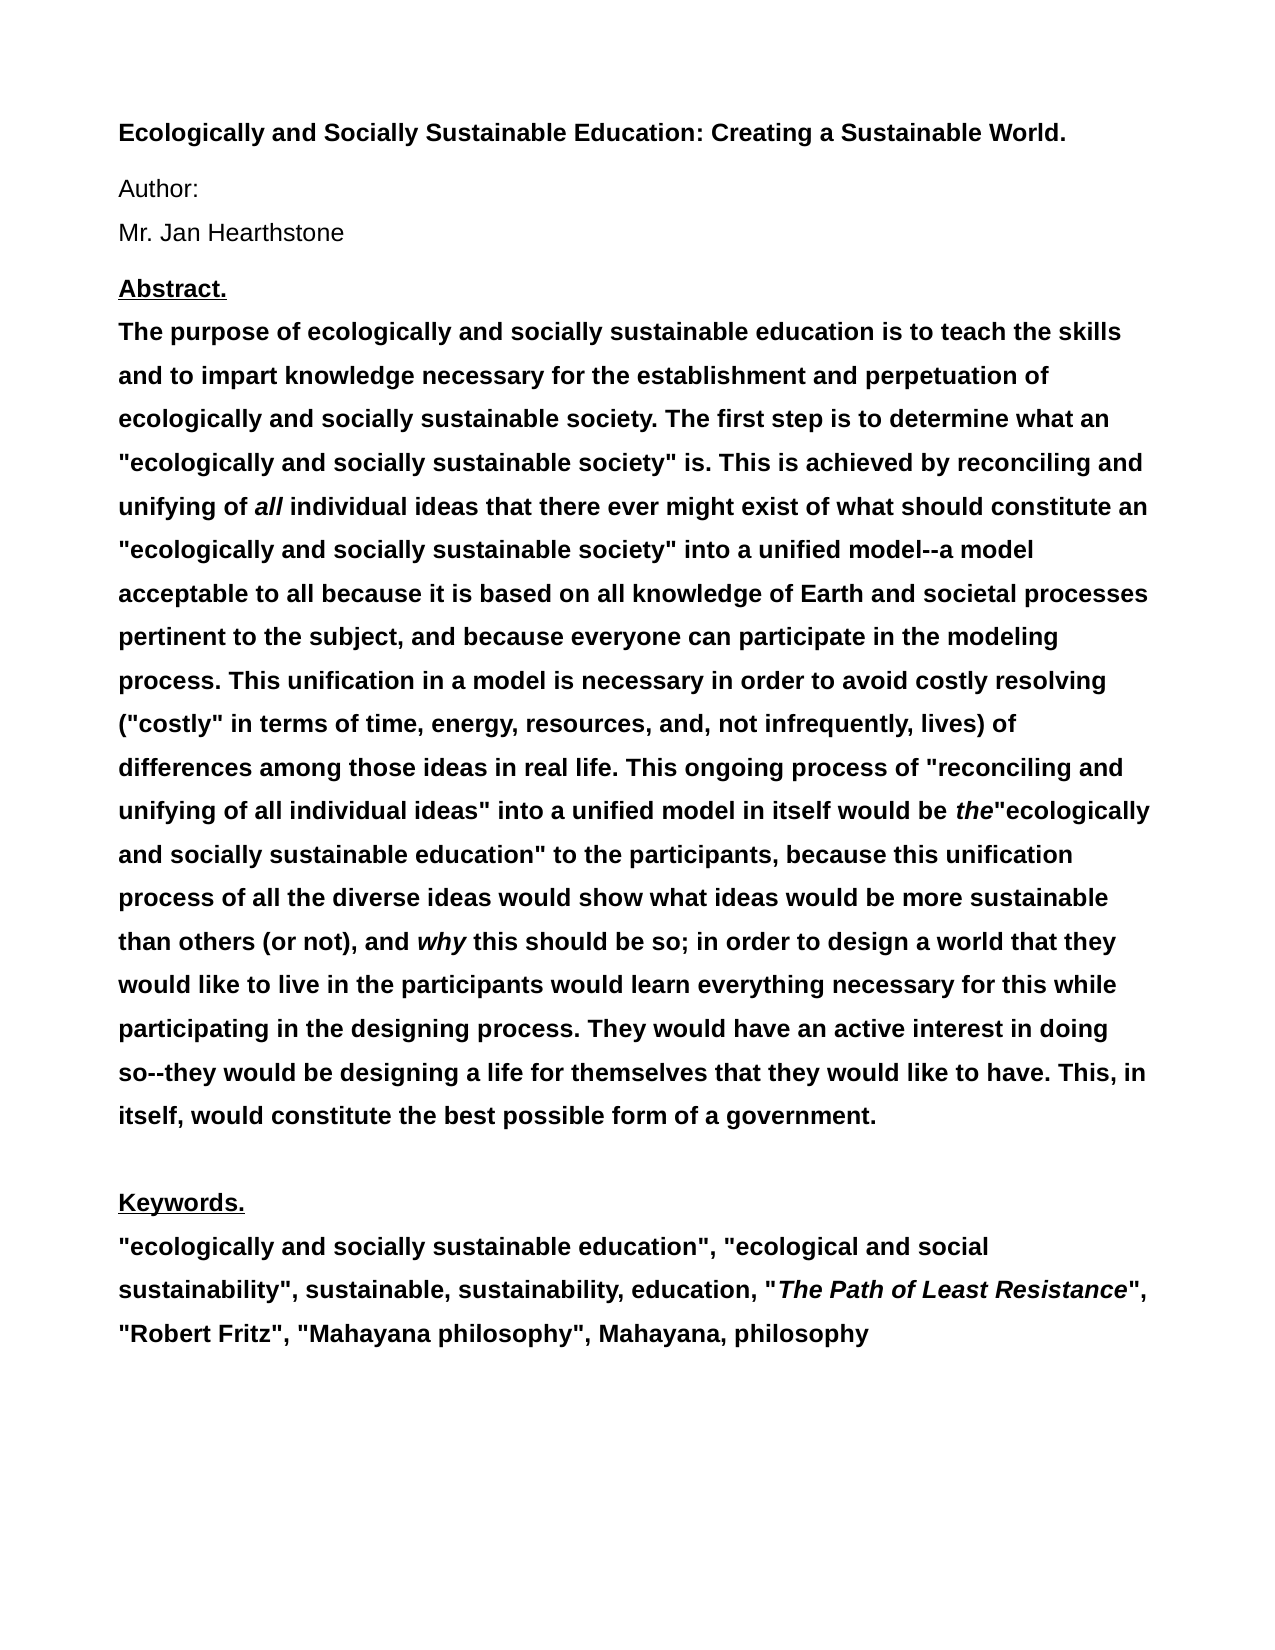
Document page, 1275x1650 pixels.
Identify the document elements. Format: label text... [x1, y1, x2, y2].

text Ecologically and Socially Sustainable Education: Creating a Sustainable World. [118, 118, 1157, 147]
text Author: Mr. Jan Hearthstone [118, 174, 1157, 247]
text Abstract. The purpose of ecologically and socially sustainable education is to teach the skills and to impart knowledge necessary for the establishment and perpetuation of ecologically and socially sustainable society. The first step is to determine what an "ecologically and socially sustainable society" is. This is achieved by reconciling and unifying of all individual ideas that there ever might exist of what should constitute an "ecologically and socially sustainable society" into a unified model--a model acceptable to all because it is based on all knowledge of Earth and societal processes pertinent to the subject, and because everyone can participate in the modeling process. This unification in a model is necessary in order to avoid costly resolving ("costly" in terms of time, energy, resources, and, not infrequently, lives) of differences among those ideas in real life. This ongoing process of "reconciling and unifying of all individual ideas" into a unified model in itself would be the"ecologically and socially sustainable education" to the participants, because this unification process of all the diverse ideas would show what ideas would be more sustainable than others (or not), and why this should be so; in order to design a world that they would like to live in the participants would learn everything necessary for this while participating in the designing process. They would have an active interest in doing so--they would be designing a life for themselves that they would like to have. This, in itself, would constitute the best possible form of a government. Keywords. "ecologically and socially sustainable education", "ecological and social sustainability", sustainable, sustainability, education, "The Path of Least Resistance", "Robert Fritz", "Mahayana philosophy", Mahayana, philosophy [118, 274, 1157, 1442]
